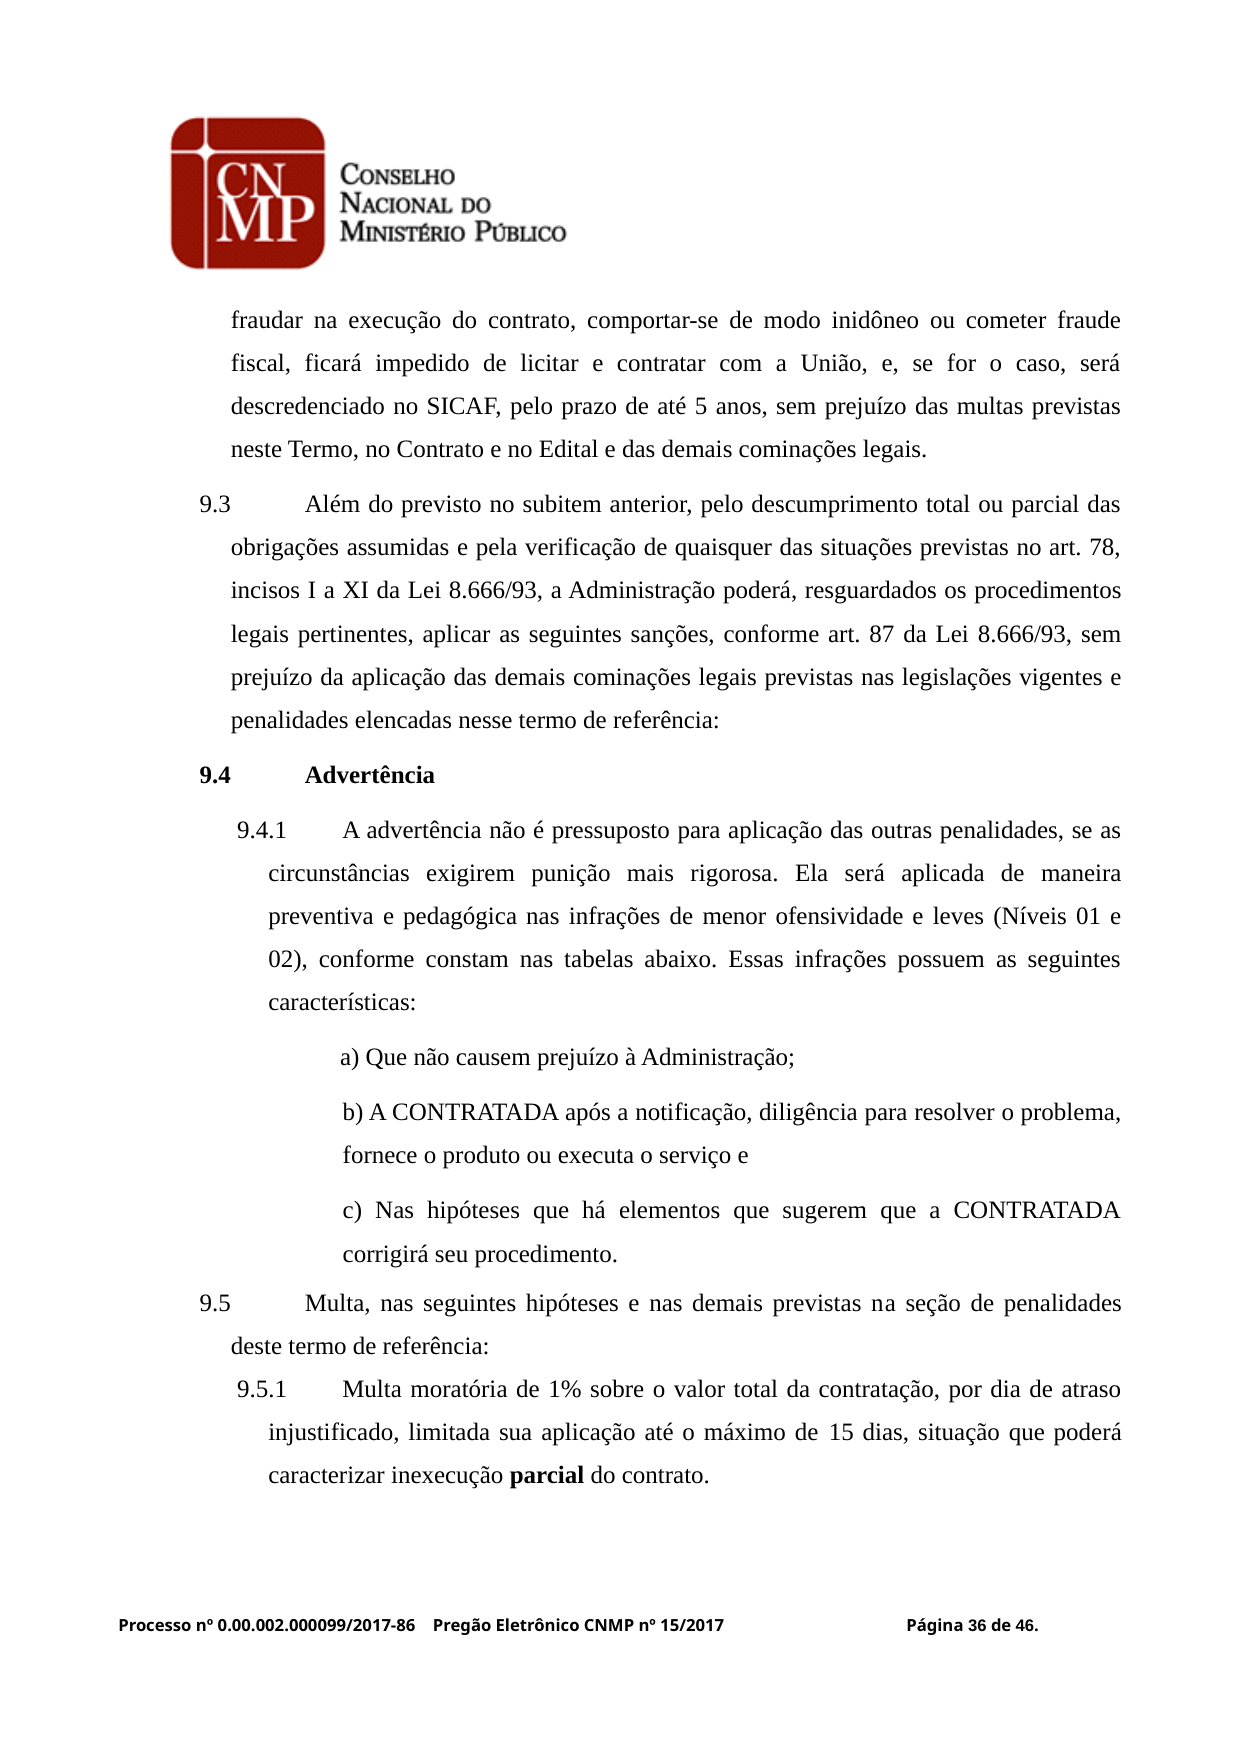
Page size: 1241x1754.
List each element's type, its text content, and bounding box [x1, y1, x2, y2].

list Multa moratória de 1% sobre o valor total da contratação, por dia de atraso injustificado, limitada sua aplicação até o máximo de 15 dias, situação que poderá caracterizar inexecução parcial do contrato. [231, 1374, 1122, 1489]
text c) Nas hipóteses que há elementos que sugerem que a CONTRATADA corrigirá seu procedimento. [342, 1196, 1122, 1267]
list A advertência não é pressuposto para aplicação das outras penalidades, se as circunstâncias exigirem punição mais rigorosa. Ela será aplicada de maneira preventiva e pedagógica nas infrações de menor ofensividade e leves (Níveis 01 e 02), conforme constam nas tabelas abaixo. Essas infrações possuem as seguintes características: [231, 815, 1122, 1016]
list Multa, nas seguintes hipóteses e nas demais previstas na seção de penalidades deste termo de referência: [193, 1288, 1122, 1360]
list Além do previsto no subitem anterior, pelo descumprimento total ou parcial das obrigações assumidas e pela verificação de quaisquer das situações previstas no art. 78, incisos I a XI da Lei 8.666/93, a Administração poderá, resguardados os procedimentos legais pertinentes, aplicar as seguintes sanções, conforme art. 87 da Lei 8.666/93, sem prejuízo da aplicação das demais cominações legais previstas nas legislações vigentes e penalidades elencadas nesse termo de referência: [193, 489, 1122, 734]
text b) A CONTRATADA após a notificação, diligência para resolver o problema, fornece o produto ou executa o serviço e [342, 1097, 1122, 1169]
list fraudar na execução do contrato, comportar-se de modo inidôneo ou cometer fraude fiscal, ficará impedido de licitar e contratar com a União, e, se for o caso, será descredenciado no SICAF, pelo prazo de até 5 anos, sem prejuízo das multas previstas neste Termo, no Contrato e no Edital e das demais cominações legais. [193, 305, 1122, 463]
text a) Que não causem prejuízo à Administração; [118, 1042, 1122, 1071]
list Advertência [193, 760, 1122, 789]
